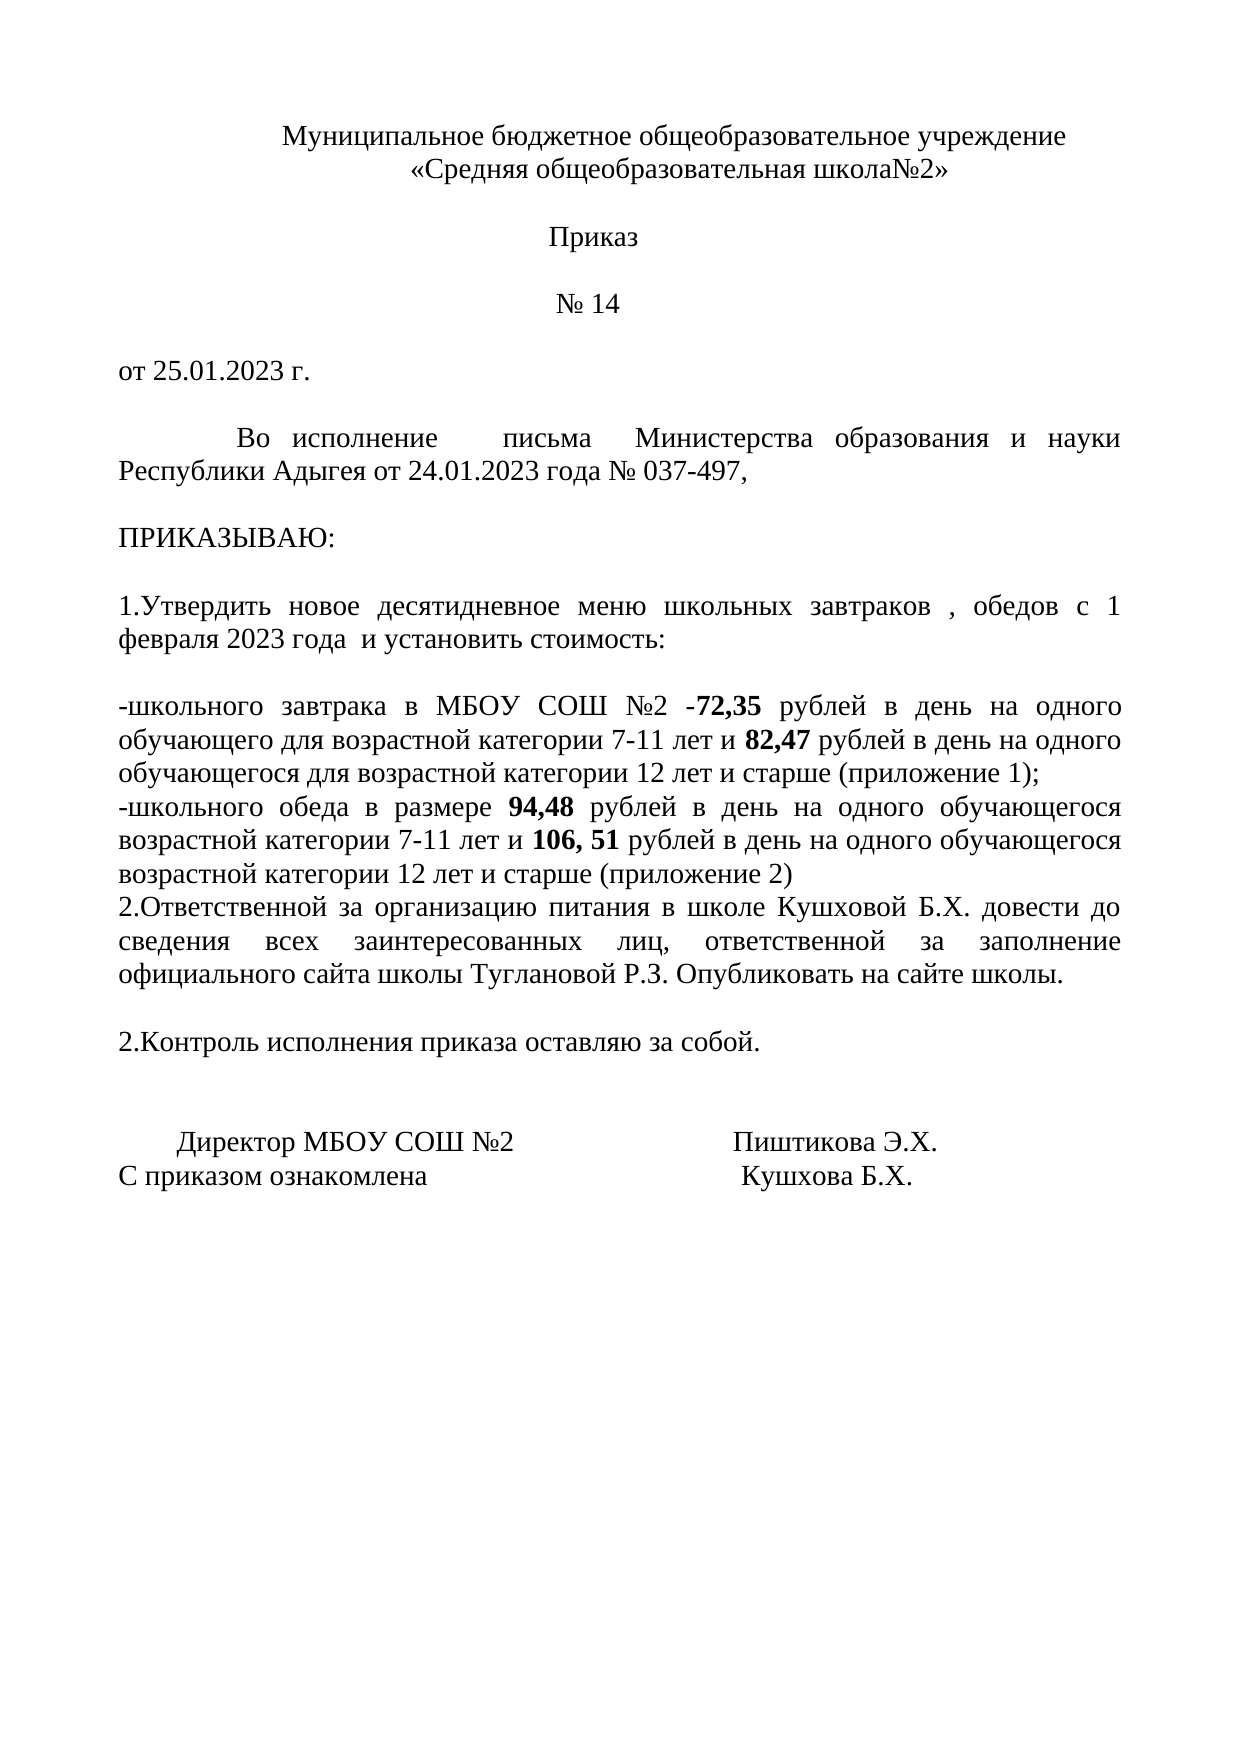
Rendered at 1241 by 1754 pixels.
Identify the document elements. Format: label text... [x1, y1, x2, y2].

text от 25.01.2023 г. [118, 353, 1122, 386]
text ПРИКАЗЫВАЮ: [118, 521, 1122, 554]
text «Средняя общеобразовательная школа№2» [118, 152, 1122, 185]
text Муниципальное бюджетное общеобразовательное учреждение [118, 118, 1122, 152]
text Директор МБОУ СОШ №2 Пиштикова Э.Х. [118, 1124, 1122, 1158]
text -школьного обеда в размере 94,48 рублей в день на одного обучающегося возрастной категории 7-11 лет и 106, 51 рублей в день на одного обучающегося возрастной категории 12 лет и старше (приложение 2) [118, 789, 1122, 889]
text 1.Утвердить новое десятидневное меню школьных завтраков , обедов с 1 февраля 2023 года и установить стоимость: [118, 588, 1122, 655]
text С приказом ознакомлена Кушхова Б.Х. [118, 1158, 1122, 1191]
text Во исполнение письма Министерства образования и науки Республики Адыгея от 24.01.2023 года № 037-497, [118, 420, 1122, 487]
text 2.Ответственной за организацию питания в школе Кушховой Б.Х. довести до сведения всех заинтересованных лиц, ответственной за заполнение официального сайта школы Туглановой Р.З. Опубликовать на сайте школы. [118, 889, 1122, 990]
text Приказ [118, 219, 1122, 252]
list 2.Контроль исполнения приказа оставляю за собой. [118, 1024, 1122, 1057]
text -школьного завтрака в МБОУ СОШ №2 -72,35 рублей в день на одного обучающего для возрастной категории 7-11 лет и 82,47 рублей в день на одного обучающегося для возрастной категории 12 лет и старше (приложение 1); [118, 688, 1122, 789]
text № 14 [118, 286, 1122, 319]
